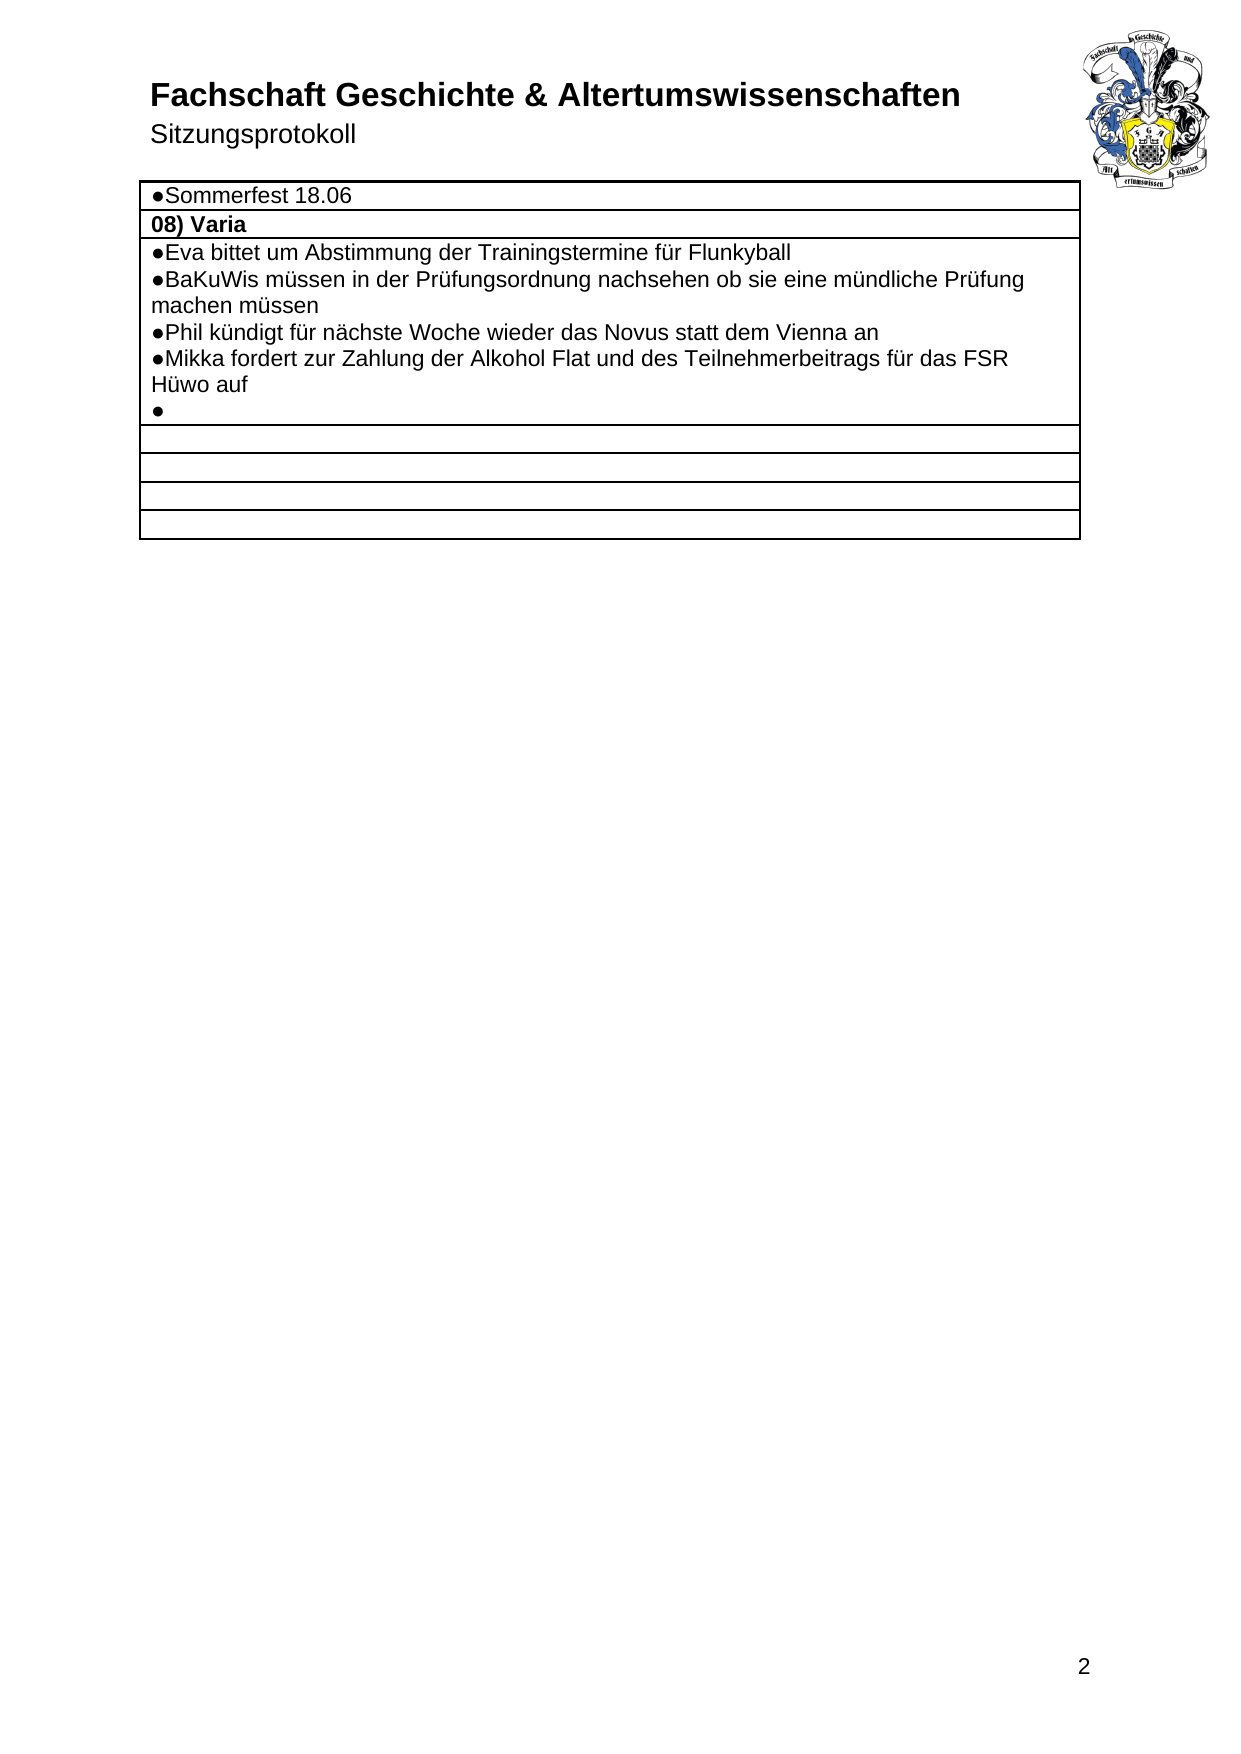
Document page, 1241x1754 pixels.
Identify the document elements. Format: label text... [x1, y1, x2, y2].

table_cell ●Eva bittet um Abstimmung der Trainingstermine für Flunkyball ●BaKuWis müssen in der Prüfungsordnung nachsehen ob sie eine mündliche Prüfung machen müssen ●Phil kündigt für nächste Woche wieder das Novus statt dem Vienna an ●Mikka fordert zur Zahlung der Alkohol Flat und des Teilnehmerbeitrags für das FSR Hüwo auf ● [141, 239, 1079, 424]
table_cell [141, 483, 1079, 509]
table_cell [141, 511, 1079, 538]
table_cell ●Sommerfest 18.06 [141, 183, 1079, 209]
table_cell 08) Varia [141, 211, 1079, 237]
table_cell [141, 426, 1079, 452]
table_cell [141, 454, 1079, 481]
picture [1057, 18, 1238, 200]
